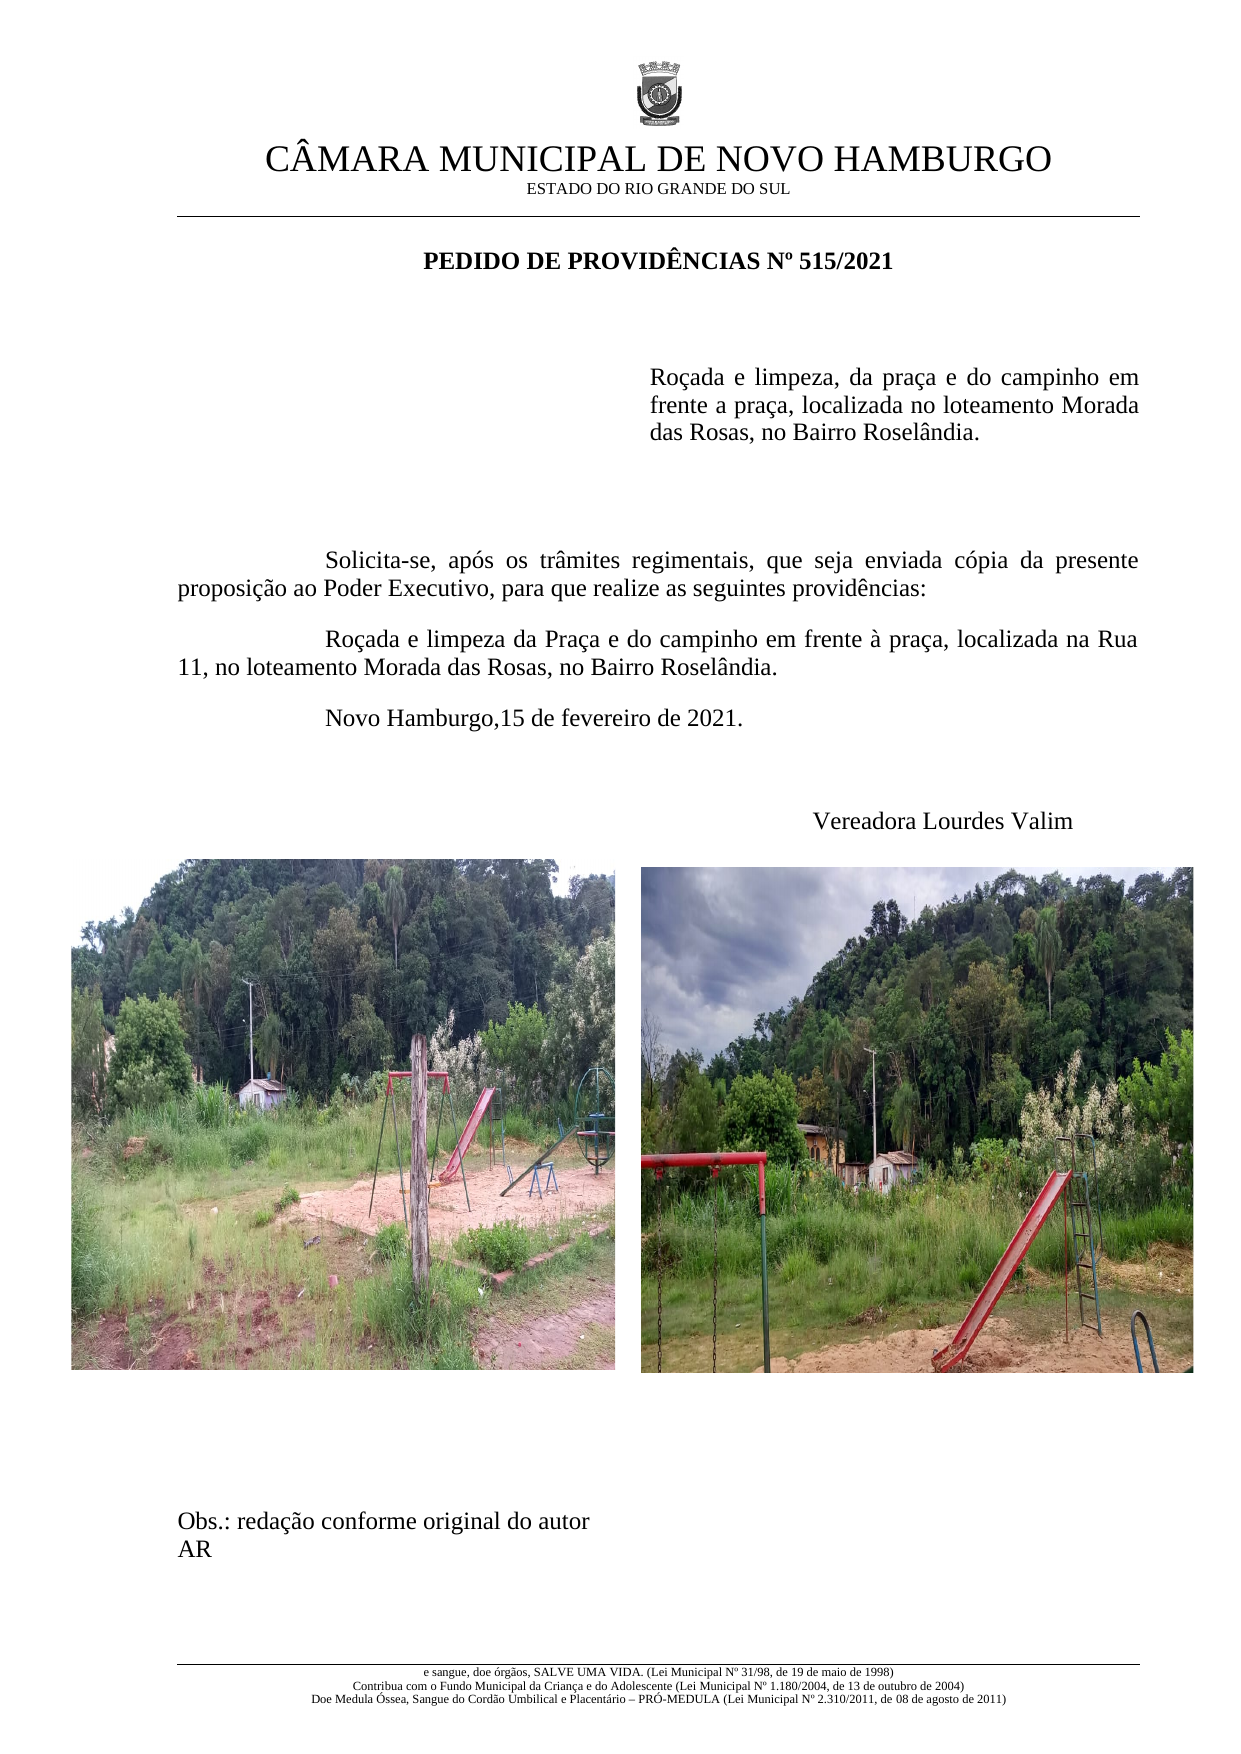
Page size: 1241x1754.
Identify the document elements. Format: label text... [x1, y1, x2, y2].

text Solicita-se, após os trâmites regimentais, que seja enviada cópia da presente proposição ao Poder Executivo, para que realize as seguintes providências: [177, 546, 1140, 602]
picture [71, 859, 616, 1370]
picture [641, 867, 1194, 1373]
text Obs.: redação conforme original do autor [177, 1507, 1140, 1535]
text PEDIDO DE PROVIDÊNCIAS Nº 515/2021 [177, 247, 1140, 274]
text Novo Hamburgo,15 de fevereiro de 2021. [177, 704, 1140, 732]
text Roçada e limpeza, da praça e do campinho em frente a praça, localizada no loteamento Morada das Rosas, no Bairro Roselândia. [649, 363, 1140, 446]
text Roçada e limpeza da Praça e do campinho em frente à praça, localizada na Rua 11, no loteamento Morada das Rosas, no Bairro Roselândia. [177, 625, 1140, 681]
text AR [177, 1535, 1140, 1563]
text Vereadora Lourdes Valim [177, 807, 1140, 834]
